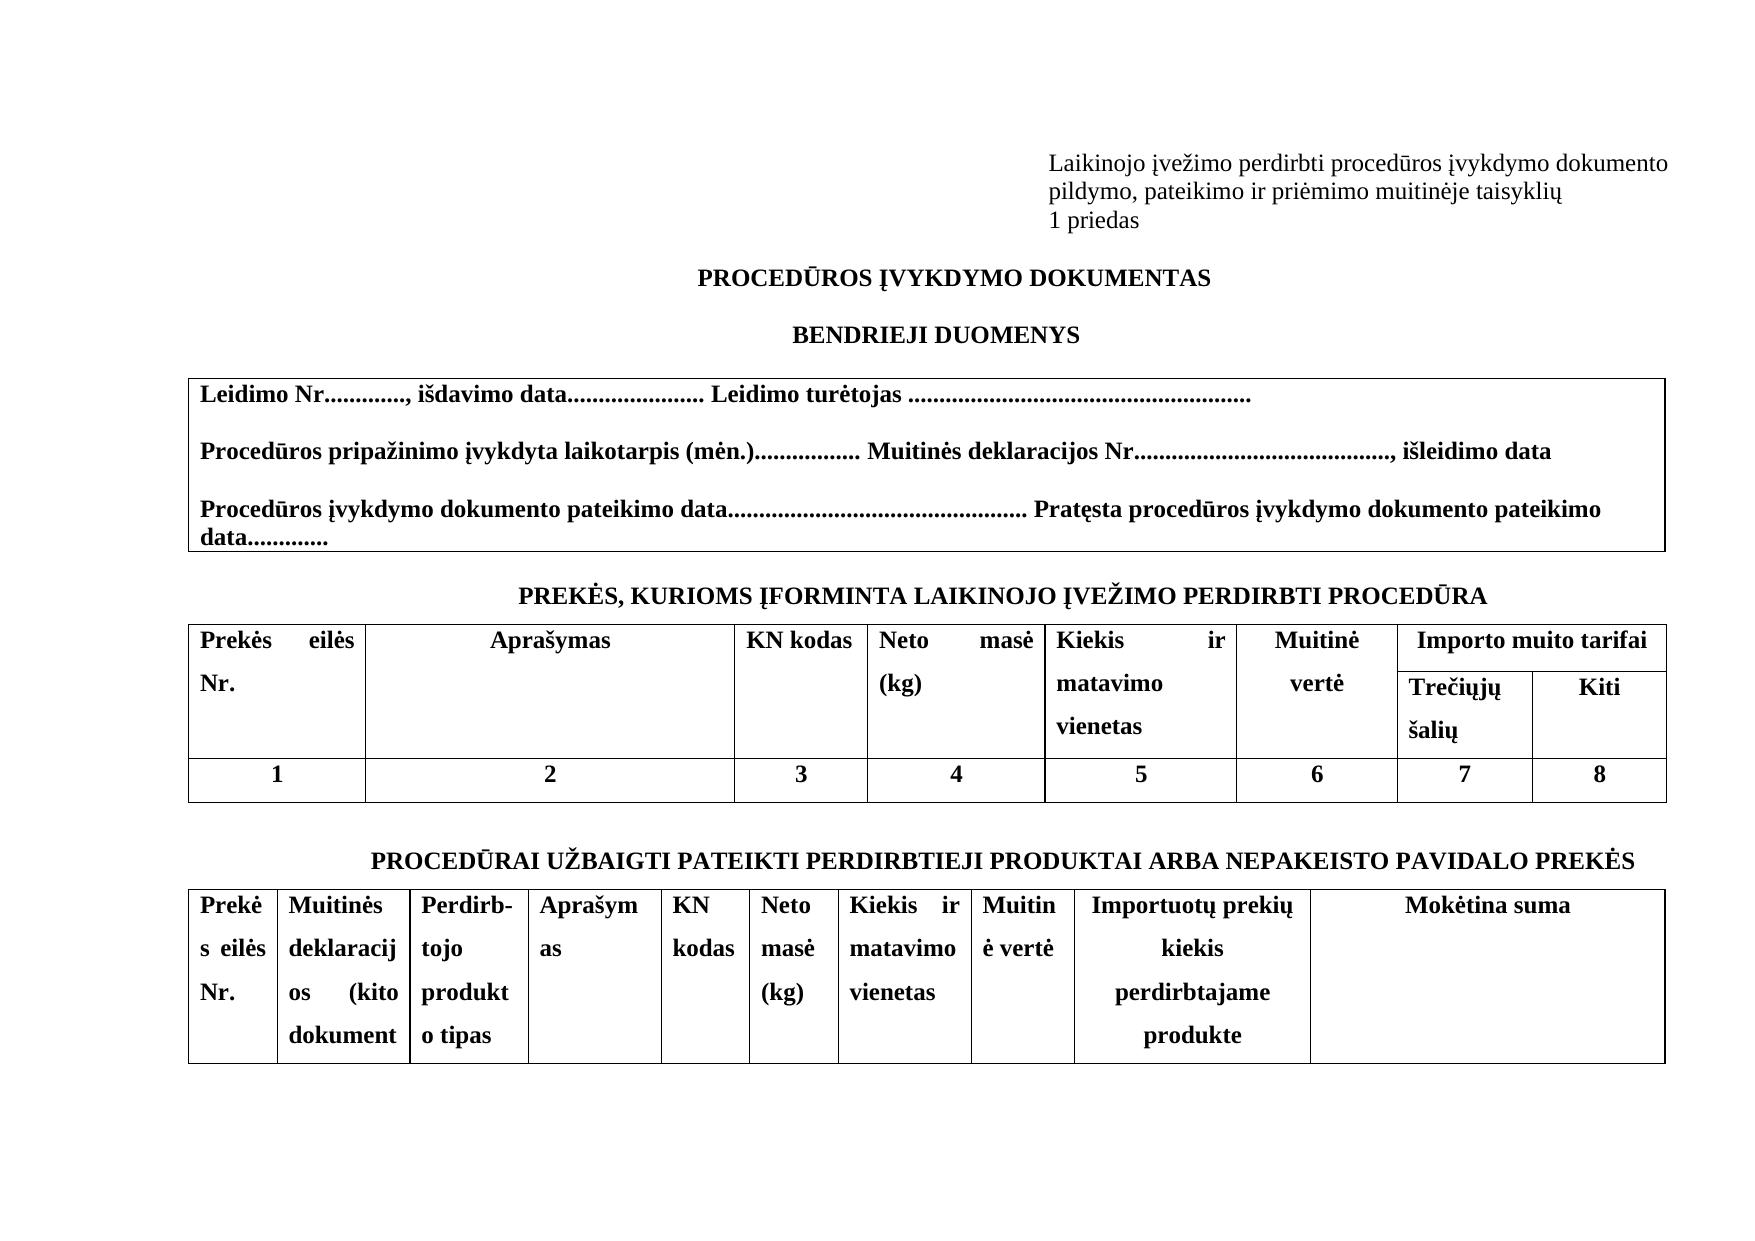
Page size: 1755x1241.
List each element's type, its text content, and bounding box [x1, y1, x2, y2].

table_header Kiekis ir matavimo vienetas [839, 890, 971, 1063]
table_cell Kiti [1533, 672, 1666, 758]
table_header Muitinės deklaracijos (kito dokument [278, 890, 409, 1063]
text PROCEDŪRAI UŽBAIGTI PATEIKTI PERDIRBTIEJI PRODUKTAI ARBA NEPAKEISTO PAVIDALO PREKĖS [236, 846, 1695, 875]
text Laikinojo įvežimo perdirbti procedūros įvykdymo dokumento [532, 148, 1695, 176]
text 1 priedas [532, 205, 1695, 234]
table_header Kiekis ir matavimo vienetas [1046, 625, 1236, 758]
text PREKĖS, KURIOMS ĮFORMINTA LAIKINOJO ĮVEŽIMO PERDIRBTI PROCEDŪRA [236, 581, 1695, 610]
table_header Leidimo Nr............., išdavimo data...................... Leidimo turėtojas ....................................................... Procedūros pripažinimo įvykdyta laikotarpis (mėn.)................. Muitinės deklaracijos Nr........................................., išleidimo data Procedūros įvykdymo dokumento pateikimo data................................................ Pratęsta procedūros įvykdymo dokumento pateikimo data............. [189, 379, 1664, 551]
table_header Prekės eilės Nr. [189, 625, 365, 758]
table_cell 1 [189, 759, 365, 802]
table_cell Trečiųjų šalių [1398, 672, 1532, 758]
table_header Aprašymas [529, 890, 661, 1063]
table_cell 6 [1237, 759, 1397, 802]
table_header Importo muito tarifai [1398, 625, 1666, 671]
table_header Aprašymas [366, 625, 734, 758]
table_cell 3 [735, 759, 867, 802]
table_header Importuotų prekių kiekis perdirbtajame produkte [1075, 890, 1310, 1063]
text pildymo, pateikimo ir priėmimo muitinėje taisyklių [532, 176, 1695, 205]
table_header Muitinė vertė [972, 890, 1074, 1063]
table_cell 2 [366, 759, 734, 802]
table_header KN kodas [735, 625, 867, 758]
table_header Neto masė (kg) [868, 625, 1044, 758]
text PROCEDŪROS ĮVYKDYMO DOKUMENTAS [177, 263, 1695, 291]
table_cell 5 [1046, 759, 1236, 802]
table_cell 8 [1533, 759, 1666, 802]
text BENDRIEJI DUOMENYS [177, 320, 1695, 349]
table_header Prekės eilės Nr. [189, 890, 277, 1063]
table_header Neto masė (kg) [750, 890, 838, 1063]
table_cell 4 [868, 759, 1044, 802]
table_header Perdirb-tojo produkto tipas [411, 890, 528, 1063]
table_header Muitinė vertė [1237, 625, 1397, 758]
table_header KN kodas [662, 890, 749, 1063]
table_cell 7 [1398, 759, 1532, 802]
table_header Mokėtina suma [1311, 890, 1664, 1063]
